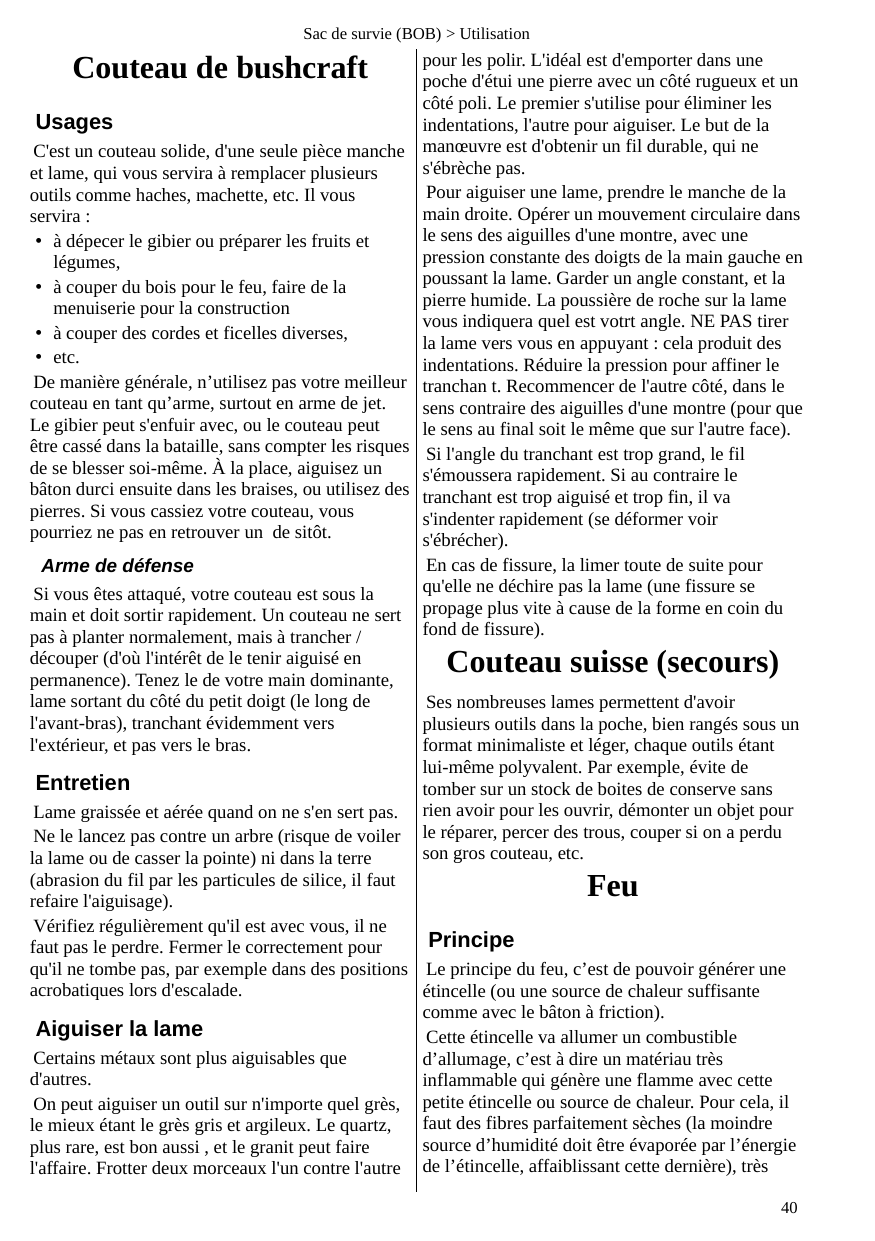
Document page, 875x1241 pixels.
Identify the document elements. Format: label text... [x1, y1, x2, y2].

text Si vous êtes attaqué, votre couteau est sous la main et doit sortir rapidement. Un couteau ne sert pas à planter normalement, mais à trancher / découper (d'où l'intérêt de le tenir aiguisé en permanence). Tenez le de votre main dominante, lame sortant du côté du petit doigt (le long de l'avant-bras), tranchant évidemment vers l'extérieur, et pas vers le bras. [29, 582, 411, 755]
text Certains métaux sont plus aiguisables que d'autres. [29, 1047, 411, 1090]
text Ne le lancez pas contre un arbre (risque de voiler la lame ou de casser la pointe) ni dans la terre (abrasion du fil par les particules de silice, il faut refaire l'aiguisage). [29, 825, 411, 912]
text Le principe du feu, c’est de pouvoir générer une étincelle (ou une source de chaleur suffisante comme avec le bâton à friction). [422, 958, 803, 1023]
subtitle Principe [428, 927, 803, 952]
subtitle Aiguiser la lame [35, 1015, 411, 1041]
subtitle Couteau de bushcraft [29, 49, 411, 86]
text Lame graissée et aérée quand on ne s'en sert pas. [29, 801, 411, 822]
text Si l'angle du tranchant est trop grand, le fil s'émoussera rapidement. Si au contraire le tranchant est trop aiguisé et trop fin, il va s'indenter rapidement (se déformer voir s'ébrécher). [422, 443, 803, 551]
text Cette étincelle va allumer un combustible d’allumage, c’est à dire un matériau très inflammable qui génère une flamme avec cette petite étincelle ou source de chaleur. Pour cela, il faut des fibres parfaitement sèches (la moindre source d’humidité doit être évaporée par l’énergie de l’étincelle, affaiblissant cette dernière), très [422, 1026, 803, 1177]
subtitle Feu [422, 867, 803, 903]
list à dépecer le gibier ou préparer les fruits et légumes, [35, 229, 411, 273]
list etc. [35, 346, 411, 368]
subtitle Arme de défense [41, 555, 411, 577]
text Ses nombreuses lames permettent d'avoir plusieurs outils dans la poche, bien rangés sous un format minimaliste et léger, chaque outils étant lui-même polyvalent. Par exemple, évite de tomber sur un stock de boites de conserve sans rien avoir pour les ouvrir, démonter un objet pour le réparer, percer des trous, couper si on a perdu son gros couteau, etc. [422, 691, 803, 864]
text pour les polir. L'idéal est d'emporter dans une poche d'étui une pierre avec un côté rugueux et un côté poli. Le premier s'utilise pour éliminer les indentations, l'autre pour aiguiser. Le but de la manœuvre est d'obtenir un fil durable, qui ne s'ébrèche pas. [422, 49, 803, 178]
text Pour aiguiser une lame, prendre le manche de la main droite. Opérer un mouvement circulaire dans le sens des aiguilles d'une montre, avec une pression constante des doigts de la main gauche en poussant la lame. Garder un angle constant, et la pierre humide. La poussière de roche sur la lame vous indiquera quel est votrt angle. NE PAS tirer la lame vers vous en appuyant : cela produit des indentations. Réduire la pression pour affiner le tranchan t. Recommencer de l'autre côté, dans le sens contraire des aiguilles d'une montre (pour que le sens au final soit le même que sur l'autre face). [422, 181, 803, 440]
text En cas de fissure, la limer toute de suite pour qu'elle ne déchire pas la lame (une fissure se propage plus vite à cause de la forme en coin du fond de fissure). [422, 553, 803, 640]
subtitle Couteau suisse (secours) [422, 643, 803, 679]
text Vérifiez régulièrement qu'il est avec vous, il ne faut pas le perdre. Fermer le correctement pour qu'il ne tombe pas, par exemple dans des positions acrobatiques lors d'escalade. [29, 914, 411, 1001]
list à couper des cordes et ficelles diverses, [35, 322, 411, 343]
text On peut aiguiser un outil sur n'importe quel grès, le mieux étant le grès gris et argileux. Le quartz, plus rare, est bon aussi , et le granit peut faire l'affaire. Frotter deux morceaux l'un contre l'autre [29, 1093, 411, 1179]
text De manière générale, n’utilisez pas votre meilleur couteau en tant qu’arme, surtout en arme de jet. Le gibier peut s'enfuir avec, ou le couteau peut être cassé dans la bataille, sans compter les risques de se blesser soi-même. À la place, aiguisez un bâton durci ensuite dans les braises, ou utilisez des pierres. Si vous cassiez votre couteau, vous pourriez ne pas en retrouver un de sitôt. [29, 371, 411, 543]
subtitle Entretien [35, 770, 411, 795]
text C'est un couteau solide, d'une seule pièce manche et lame, qui vous servira à remplacer plusieurs outils comme haches, machette, etc. Il vous servira : [29, 140, 411, 227]
subtitle Usages [35, 109, 411, 134]
list à couper du bois pour le feu, faire de la menuiserie pour la construction [35, 276, 411, 319]
